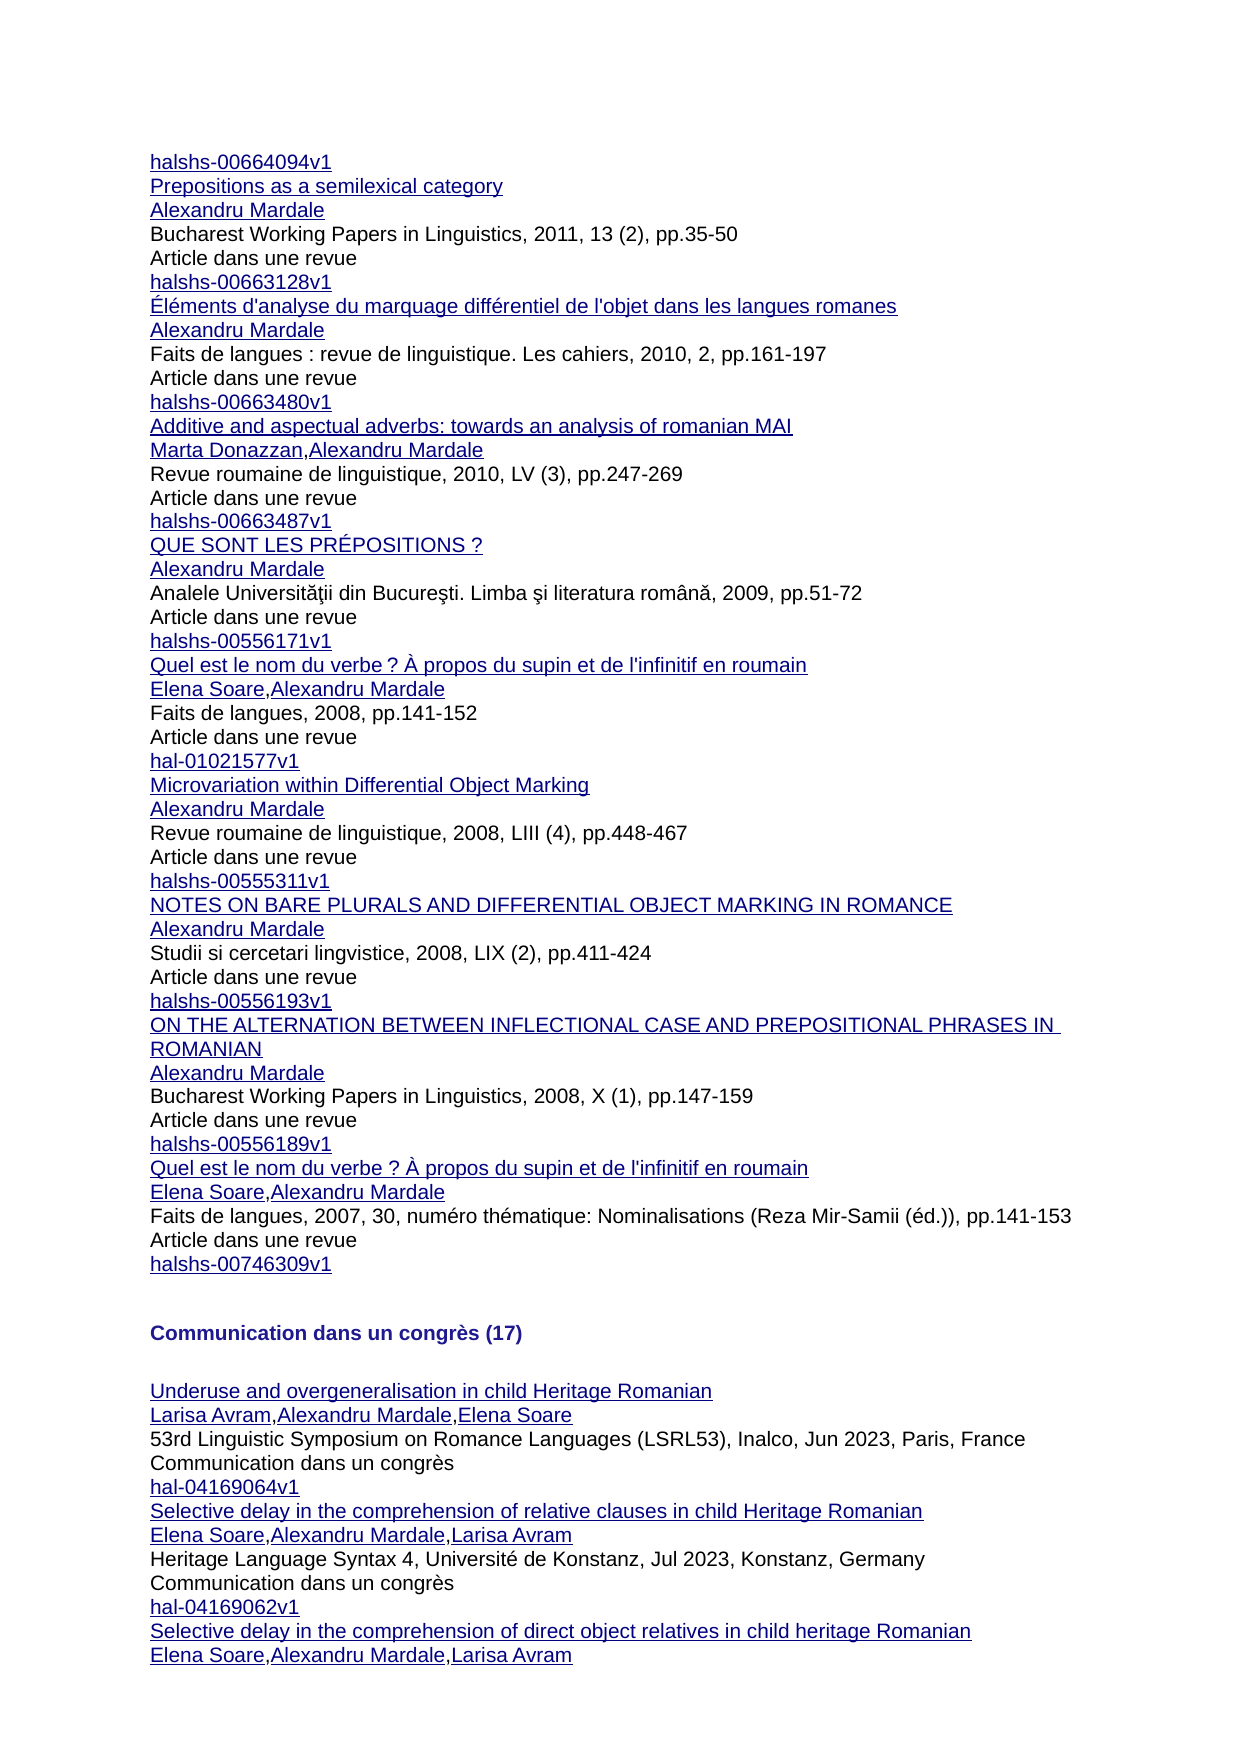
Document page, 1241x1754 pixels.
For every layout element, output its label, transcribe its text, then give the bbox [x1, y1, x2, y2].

subtitle Communication dans un congrès (17) [150, 1321, 1090, 1345]
table_cell halshs-00664094v1 [150, 150, 1090, 174]
table_cell ON THE ALTERNATION BETWEEN INFLECTIONAL CASE AND PREPOSITIONAL PHRASES IN ROMANIAN Alexandru Mardale Bucharest Working Papers in Linguistics, 2008, X (1), pp.147-159 Article dans une revue halshs-00556189v1 [150, 1013, 1090, 1156]
table_cell NOTES ON BARE PLURALS AND DIFFERENTIAL OBJECT MARKING IN ROMANCE Alexandru Mardale Studii si cercetari lingvistice, 2008, LIX (2), pp.411-424 Article dans une revue halshs-00556193v1 [150, 893, 1090, 1012]
table_cell Selective delay in the comprehension of direct object relatives in child heritage Romanian Elena Soare,Alexandru Mardale,Larisa Avram [150, 1619, 1090, 1667]
table_cell Quel est le nom du verbe ? À propos du supin et de l'infinitif en roumain Elena Soare,Alexandru Mardale Faits de langues, 2008, pp.141-152 Article dans une revue hal-01021577v1 [150, 653, 1090, 773]
table_cell Selective delay in the comprehension of relative clauses in child Heritage Romanian Elena Soare,Alexandru Mardale,Larisa Avram Heritage Language Syntax 4, Université de Konstanz, Jul 2023, Konstanz, Germany Communication dans un congrès hal-04169062v1 [150, 1499, 1090, 1619]
table_cell Additive and aspectual adverbs: towards an analysis of romanian MAI Marta Donazzan,Alexandru Mardale Revue roumaine de linguistique, 2010, LV (3), pp.247-269 Article dans une revue halshs-00663487v1 [150, 414, 1090, 533]
table_header Underuse and overgeneralisation in child Heritage Romanian Larisa Avram,Alexandru Mardale,Elena Soare 53rd Linguistic Symposium on Romance Languages (LSRL53), Inalco, Jun 2023, Paris, France Communication dans un congrès hal-04169064v1 [150, 1379, 1090, 1499]
table_cell Prepositions as a semilexical category Alexandru Mardale Bucharest Working Papers in Linguistics, 2011, 13 (2), pp.35-50 Article dans une revue halshs-00663128v1 [150, 174, 1090, 294]
table_cell Quel est le nom du verbe ? À propos du supin et de l'infinitif en roumain Elena Soare,Alexandru Mardale Faits de langues, 2007, 30, numéro thématique: Nominalisations (Reza Mir-Samii (éd.)), pp.141-153 Article dans une revue halshs-00746309v1 [150, 1156, 1090, 1276]
table_cell QUE SONT LES PRÉPOSITIONS ? Alexandru Mardale Analele Universităţii din Bucureşti. Limba şi literatura românǎ, 2009, pp.51-72 Article dans une revue halshs-00556171v1 [150, 533, 1090, 653]
table_cell Microvariation within Differential Object Marking Alexandru Mardale Revue roumaine de linguistique, 2008, LIII (4), pp.448-467 Article dans une revue halshs-00555311v1 [150, 773, 1090, 893]
table_cell Éléments d'analyse du marquage différentiel de l'objet dans les langues romanes Alexandru Mardale Faits de langues : revue de linguistique. Les cahiers, 2010, 2, pp.161-197 Article dans une revue halshs-00663480v1 [150, 294, 1090, 413]
